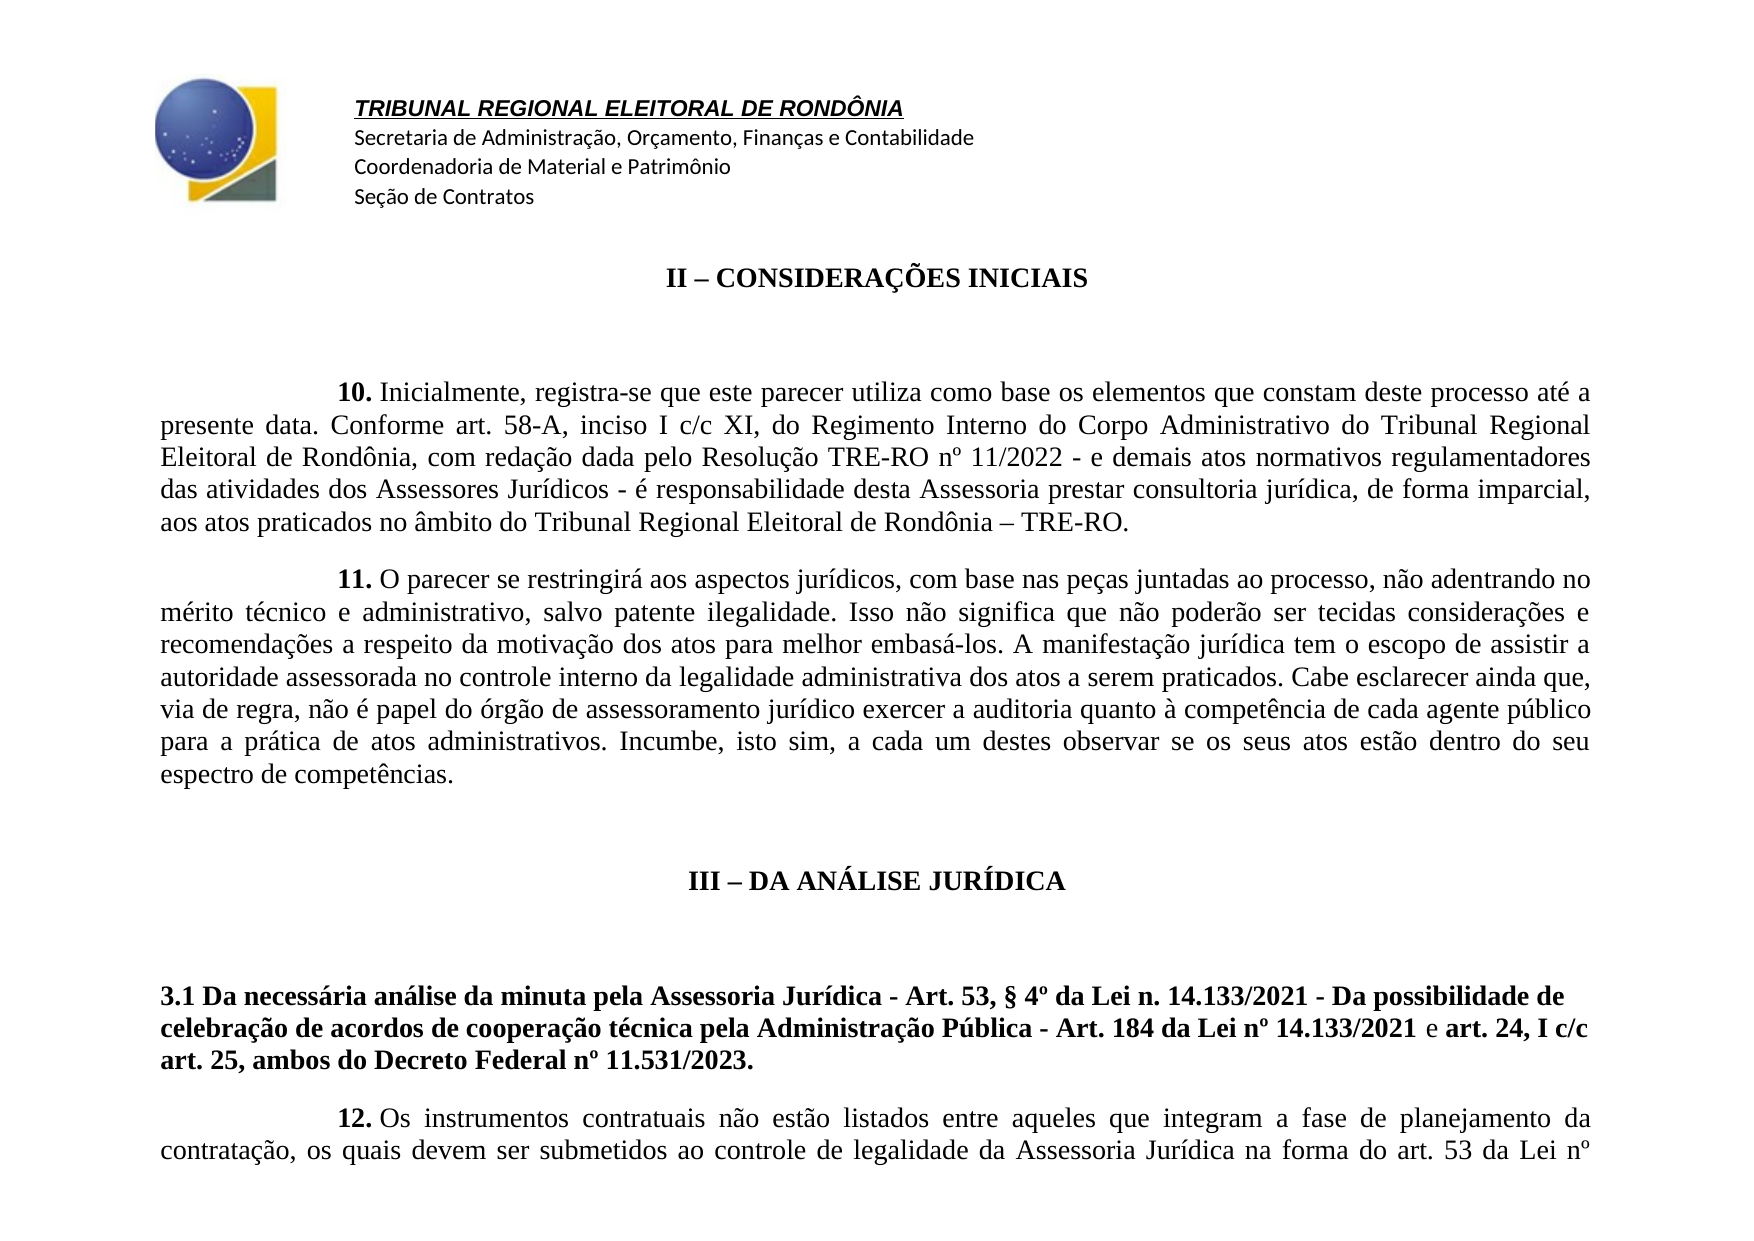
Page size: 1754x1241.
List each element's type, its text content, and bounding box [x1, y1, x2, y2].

text II – CONSIDERAÇÕES INICIAIS [160, 261, 1594, 293]
text 10. Inicialmente, registra-se que este parecer utiliza como base os elementos que constam deste processo até a presente data. Conforme art. 58-A, inciso I c/c XI, do Regimento Interno do Corpo Administrativo do Tribunal Regional Eleitoral de Rondônia, com redação dada pelo Resolução TRE-RO nº 11/2022 - e demais atos normativos regulamentadores das atividades dos Assessores Jurídicos - é responsabilidade desta Assessoria prestar consultoria jurídica, de forma imparcial, aos atos praticados no âmbito do Tribunal Regional Eleitoral de Rondônia – TRE-RO. [160, 375, 1594, 537]
text III – DA ANÁLISE JURÍDICA [160, 864, 1594, 896]
text 3.1 Da necessária análise da minuta pela Assessoria Jurídica - Art. 53, § 4º da Lei n. 14.133/2021 - Da possibilidade de celebração de acordos de cooperação técnica pela Administração Pública - Art. 184 da Lei nº 14.133/2021 e art. 24, I c/c art. 25, ambos do Decreto Federal nº 11.531/2023. [160, 978, 1594, 1076]
text 11. O parecer se restringirá aos aspectos jurídicos, com base nas peças juntadas ao processo, não adentrando no mérito técnico e administrativo, salvo patente ilegalidade. Isso não significa que não poderão ser tecidas considerações e recomendações a respeito da motivação dos atos para melhor embasá-los. A manifestação jurídica tem o escopo de assistir a autoridade assessorada no controle interno da legalidade administrativa dos atos a serem praticados. Cabe esclarecer ainda que, via de regra, não é papel do órgão de assessoramento jurídico exercer a auditoria quanto à competência de cada agente público para a prática de atos administrativos. Incumbe, isto sim, a cada um destes observar se os seus atos estão dentro do seu espectro de competências. [160, 562, 1594, 789]
text 12. Os instrumentos contratuais não estão listados entre aqueles que integram a fase de planejamento da contratação, os quais devem ser submetidos ao controle de legalidade da Assessoria Jurídica na forma do art. 53 da Lei nº [160, 1101, 1594, 1166]
